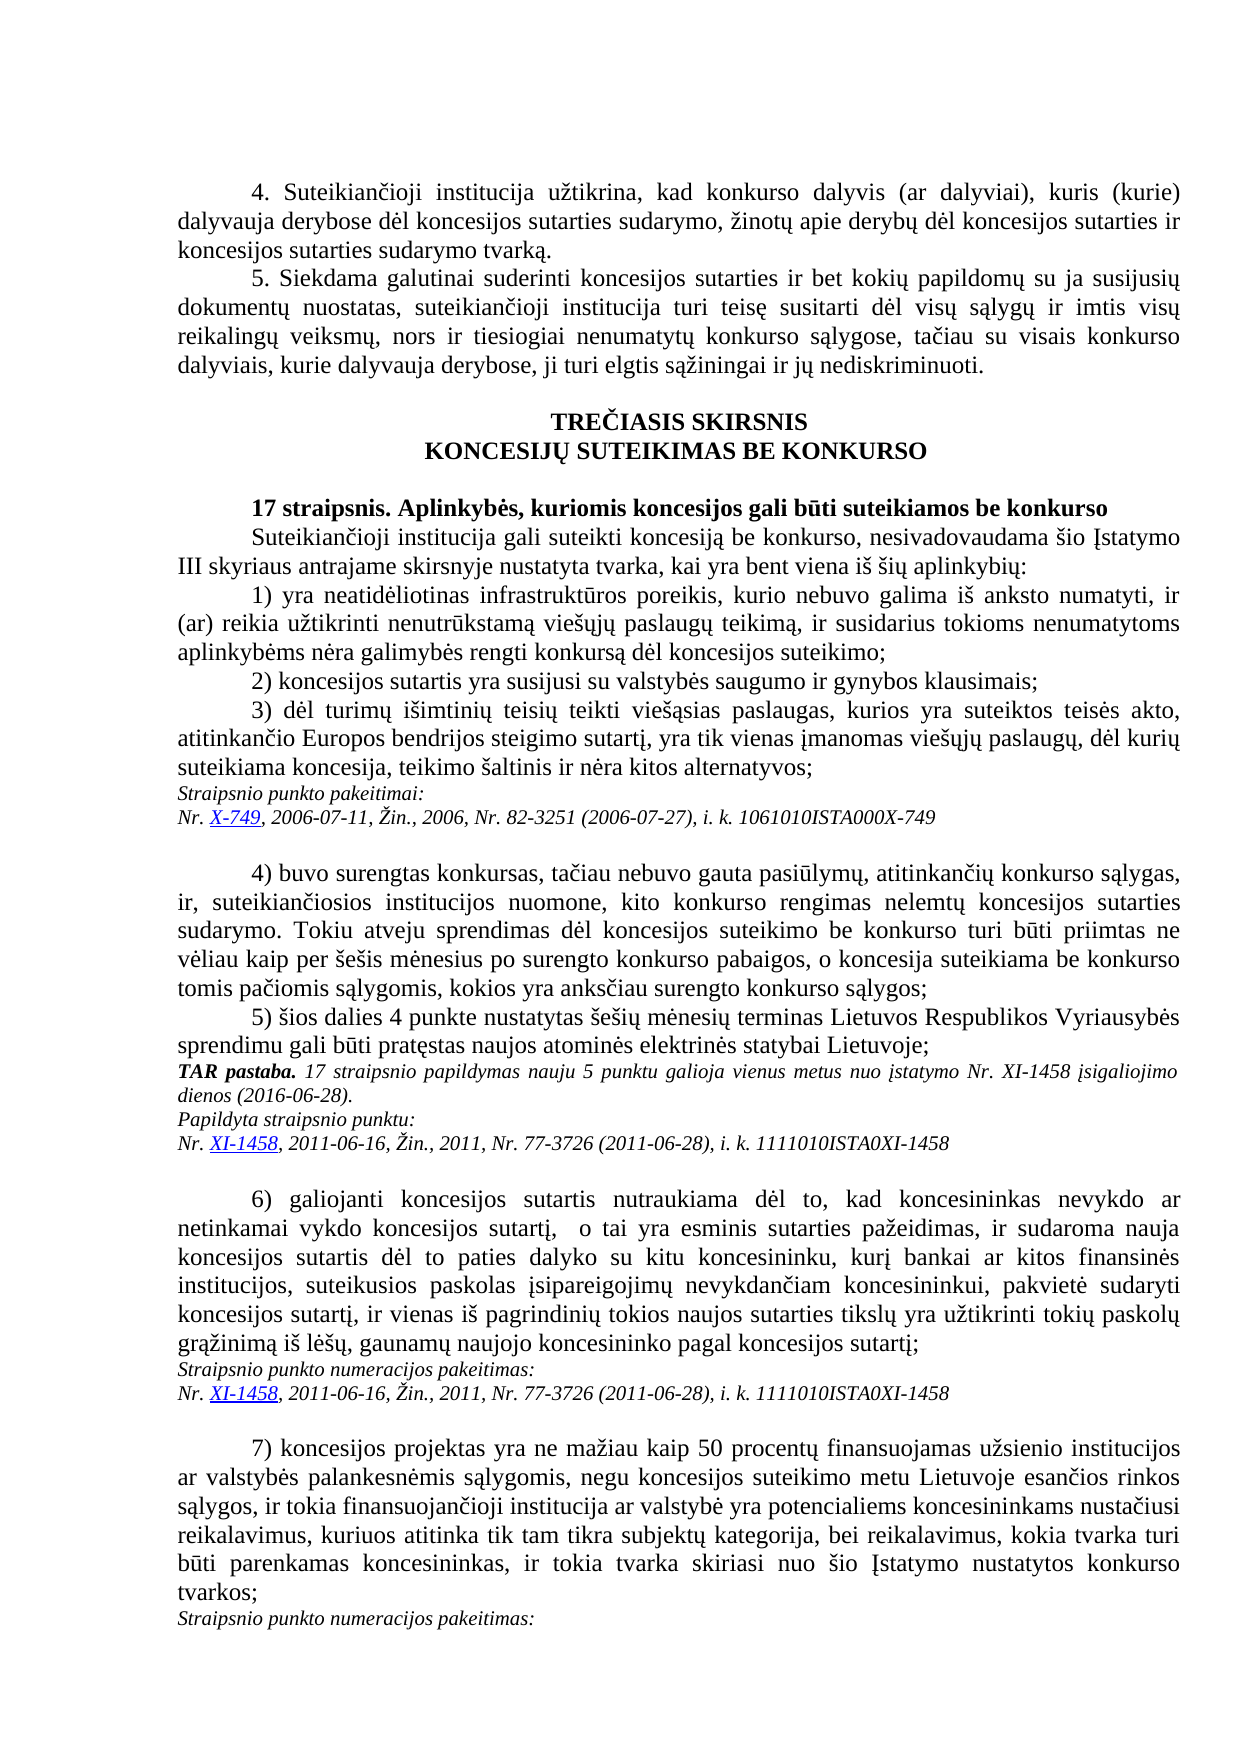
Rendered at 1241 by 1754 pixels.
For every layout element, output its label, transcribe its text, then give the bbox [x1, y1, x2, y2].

text 1) yra neatidėliotinas infrastruktūros poreikis, kurio nebuvo galima iš anksto numatyti, ir (ar) reikia užtikrinti nenutrūkstamą viešųjų paslaugų teikimą, ir susidarius tokioms nenumatytoms aplinkybėms nėra galimybės rengti konkursą dėl koncesijos suteikimo; [177, 580, 1181, 666]
text Nr. XI-1458, 2011-06-16, Žin., 2011, Nr. 77-3726 (2011-06-28), i. k. 1111010ISTA0XI-1458 [177, 1381, 1181, 1405]
text 4) buvo surengtas konkursas, tačiau nebuvo gauta pasiūlymų, atitinkančių konkurso sąlygas, ir, suteikiančiosios institucijos nuomone, kito konkurso rengimas nelemtų koncesijos sutarties sudarymo. Tokiu atveju sprendimas dėl koncesijos suteikimo be konkurso turi būti priimtas ne vėliau kaip per šešis mėnesius po surengto konkurso pabaigos, o koncesija suteikiama be konkurso tomis pačiomis sąlygomis, kokios yra anksčiau surengto konkurso sąlygos; [177, 858, 1181, 1002]
text 6) galiojanti koncesijos sutartis nutraukiama dėl to, kad koncesininkas nevykdo ar netinkamai vykdo koncesijos sutartį, o tai yra esminis sutarties pažeidimas, ir sudaroma nauja koncesijos sutartis dėl to paties dalyko su kitu koncesininku, kurį bankai ar kitos finansinės institucijos, suteikusios paskolas įsipareigojimų nevykdančiam koncesininkui, pakvietė sudaryti koncesijos sutartį, ir vienas iš pagrindinių tokios naujos sutarties tikslų yra užtikrinti tokių paskolų grąžinimą iš lėšų, gaunamų naujojo koncesininko pagal koncesijos sutartį; [177, 1184, 1181, 1357]
text Straipsnio punkto pakeitimai: [177, 781, 1181, 805]
text 7) koncesijos projektas yra ne mažiau kaip 50 procentų finansuojamas užsienio institucijos ar valstybės palankesnėmis sąlygomis, negu koncesijos suteikimo metu Lietuvoje esančios rinkos sąlygos, ir tokia finansuojančioji institucija ar valstybė yra potencialiems koncesininkams nustačiusi reikalavimus, kuriuos atitinka tik tam tikra subjektų kategorija, bei reikalavimus, kokia tvarka turi būti parenkamas koncesininkas, ir tokia tvarka skiriasi nuo šio Įstatymo nustatytos konkurso tvarkos; [177, 1433, 1181, 1606]
text Nr. XI-1458, 2011-06-16, Žin., 2011, Nr. 77-3726 (2011-06-28), i. k. 1111010ISTA0XI-1458 [177, 1131, 1181, 1155]
text KONCESIJŲ SUTEIKIMAS BE KONKURSO [177, 436, 1181, 465]
text 5. Siekdama galutinai suderinti koncesijos sutarties ir bet kokių papildomų su ja susijusių dokumentų nuostatas, suteikiančioji institucija turi teisę susitarti dėl visų sąlygų ir imtis visų reikalingų veiksmų, nors ir tiesiogiai nenumatytų konkurso sąlygose, tačiau su visais konkurso dalyviais, kurie dalyvauja derybose, ji turi elgtis sąžiningai ir jų nediskriminuoti. [177, 263, 1181, 378]
text 4. Suteikiančioji institucija užtikrina, kad konkurso dalyvis (ar dalyviai), kuris (kurie) dalyvauja derybose dėl koncesijos sutarties sudarymo, žinotų apie derybų dėl koncesijos sutarties ir koncesijos sutarties sudarymo tvarką. [177, 177, 1181, 263]
text 3) dėl turimų išimtinių teisių teikti viešąsias paslaugas, kurios yra suteiktos teisės akto, atitinkančio Europos bendrijos steigimo sutartį, yra tik vienas įmanomas viešųjų paslaugų, dėl kurių suteikiama koncesija, teikimo šaltinis ir nėra kitos alternatyvos; [177, 695, 1181, 781]
text Straipsnio punkto numeracijos pakeitimas: [177, 1606, 1181, 1630]
text Straipsnio punkto numeracijos pakeitimas: [177, 1357, 1181, 1381]
text 5) šios dalies 4 punkte nustatytas šešių mėnesių terminas Lietuvos Respublikos Vyriausybės sprendimu gali būti pratęstas naujos atominės elektrinės statybai Lietuvoje; [177, 1002, 1181, 1059]
text 17 straipsnis. Aplinkybės, kuriomis koncesijos gali būti suteikiamos be konkurso [177, 493, 1181, 522]
text 2) koncesijos sutartis yra susijusi su valstybės saugumo ir gynybos klausimais; [177, 666, 1181, 695]
text Suteikiančioji institucija gali suteikti koncesiją be konkurso, nesivadovaudama šio Įstatymo III skyriaus antrajame skirsnyje nustatyta tvarka, kai yra bent viena iš šių aplinkybių: [177, 522, 1181, 580]
text Papildyta straipsnio punktu: [177, 1107, 1181, 1131]
text Nr. X-749, 2006-07-11, Žin., 2006, Nr. 82-3251 (2006-07-27), i. k. 1061010ISTA000X-749 [177, 805, 1181, 829]
text TREČIASIS SKIRSNIS [177, 407, 1181, 436]
text TAR pastaba. 17 straipsnio papildymas nauju 5 punktu galioja vienus metus nuo įstatymo Nr. XI-1458 įsigaliojimo dienos (2016-06-28). [177, 1059, 1181, 1107]
